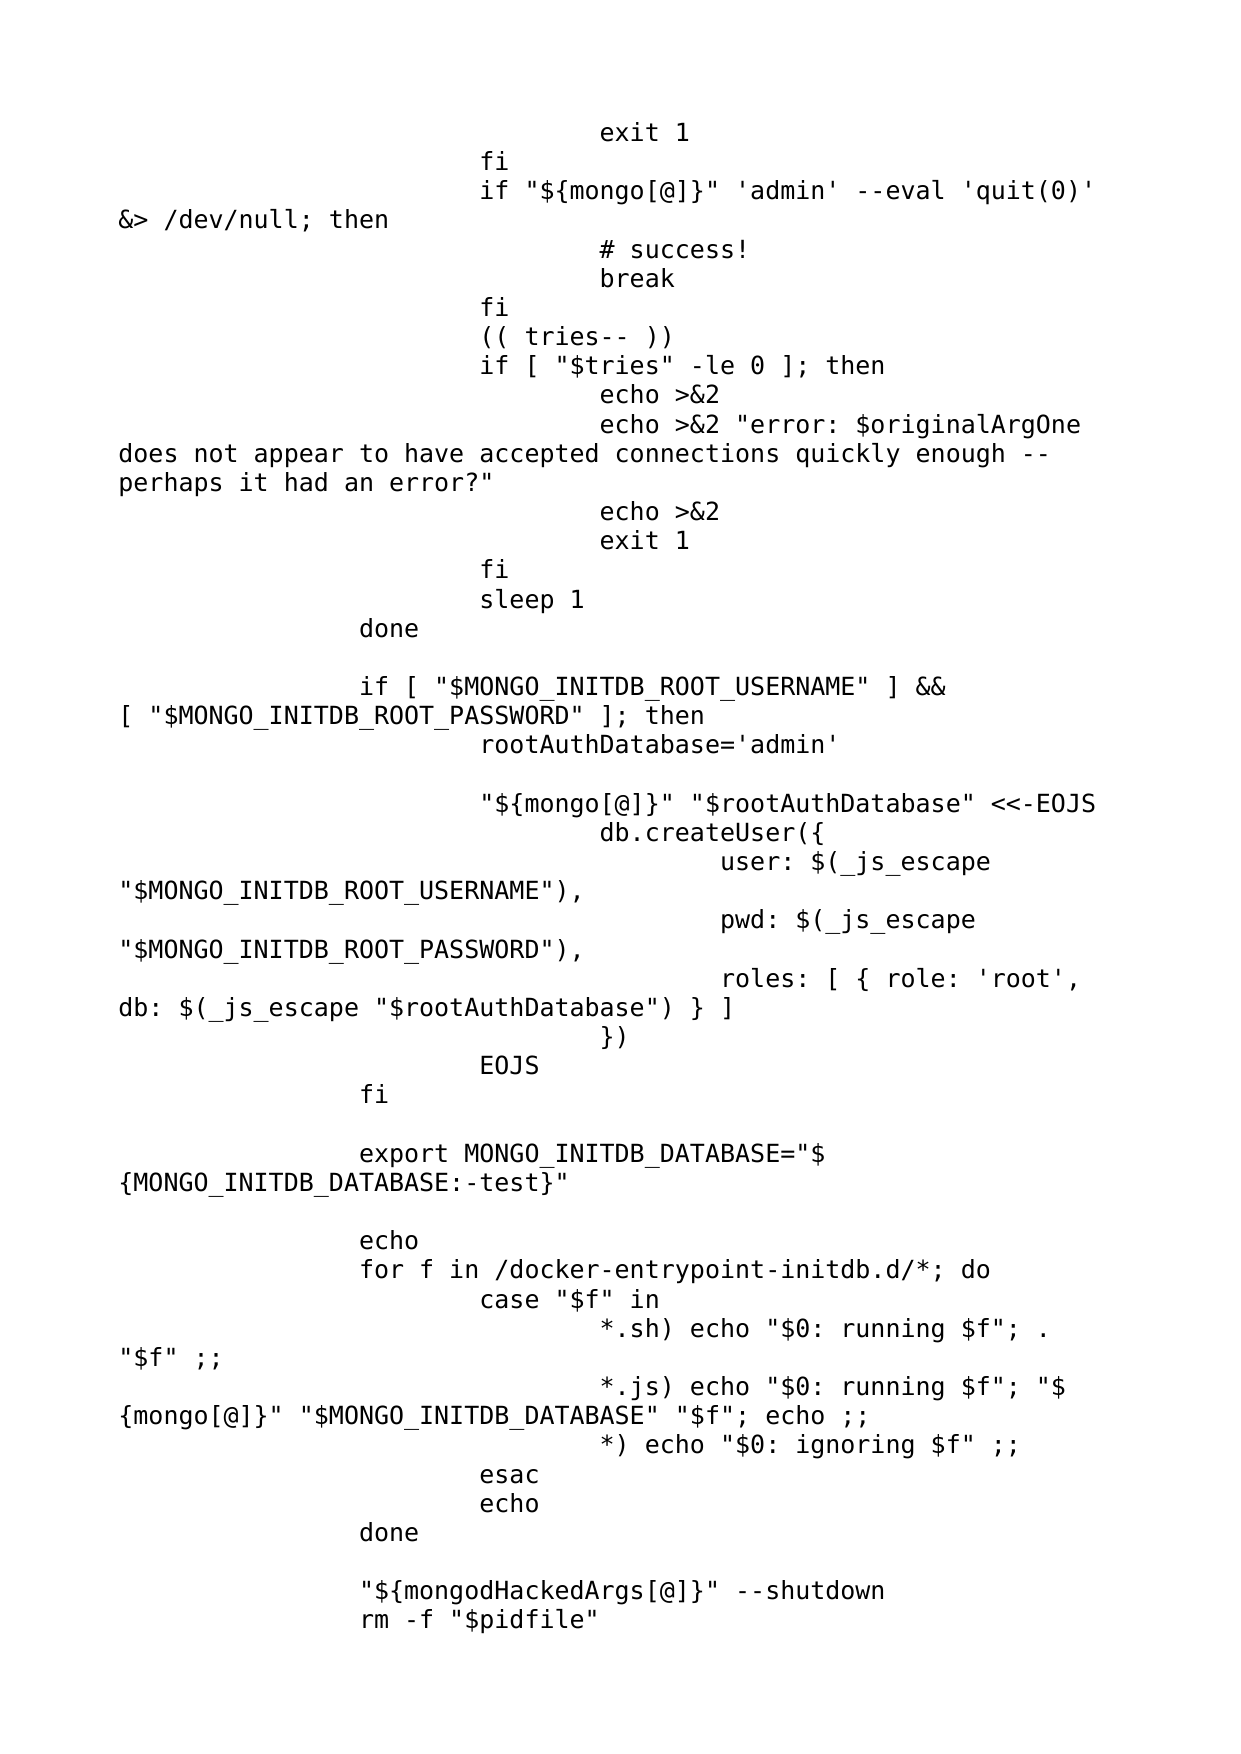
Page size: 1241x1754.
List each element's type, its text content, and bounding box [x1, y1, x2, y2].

text exit 1 fi if "${mongo[@]}" 'admin' --eval 'quit(0)' &> /dev/null; then # success! break fi (( tries-- )) if [ "$tries" -le 0 ]; then echo >&2 echo >&2 "error: $originalArgOne does not appear to have accepted connections quickly enough -- perhaps it had an error?" echo >&2 exit 1 fi sleep 1 done if [ "$MONGO_INITDB_ROOT_USERNAME" ] && [ "$MONGO_INITDB_ROOT_PASSWORD" ]; then rootAuthDatabase='admin' "${mongo[@]}" "$rootAuthDatabase" <<-EOJS db.createUser({ user: $(_js_escape "$MONGO_INITDB_ROOT_USERNAME"), pwd: $(_js_escape "$MONGO_INITDB_ROOT_PASSWORD"), roles: [ { role: 'root', db: $(_js_escape "$rootAuthDatabase") } ] }) EOJS fi export MONGO_INITDB_DATABASE="${MONGO_INITDB_DATABASE:-test}" echo for f in /docker-entrypoint-initdb.d/*; do case "$f" in *.sh) echo "$0: running $f"; . "$f" ;; *.js) echo "$0: running $f"; "${mongo[@]}" "$MONGO_INITDB_DATABASE" "$f"; echo ;; *) echo "$0: ignoring $f" ;; esac echo done "${mongodHackedArgs[@]}" --shutdown rm -f "$pidfile" [118, 118, 1122, 1635]
